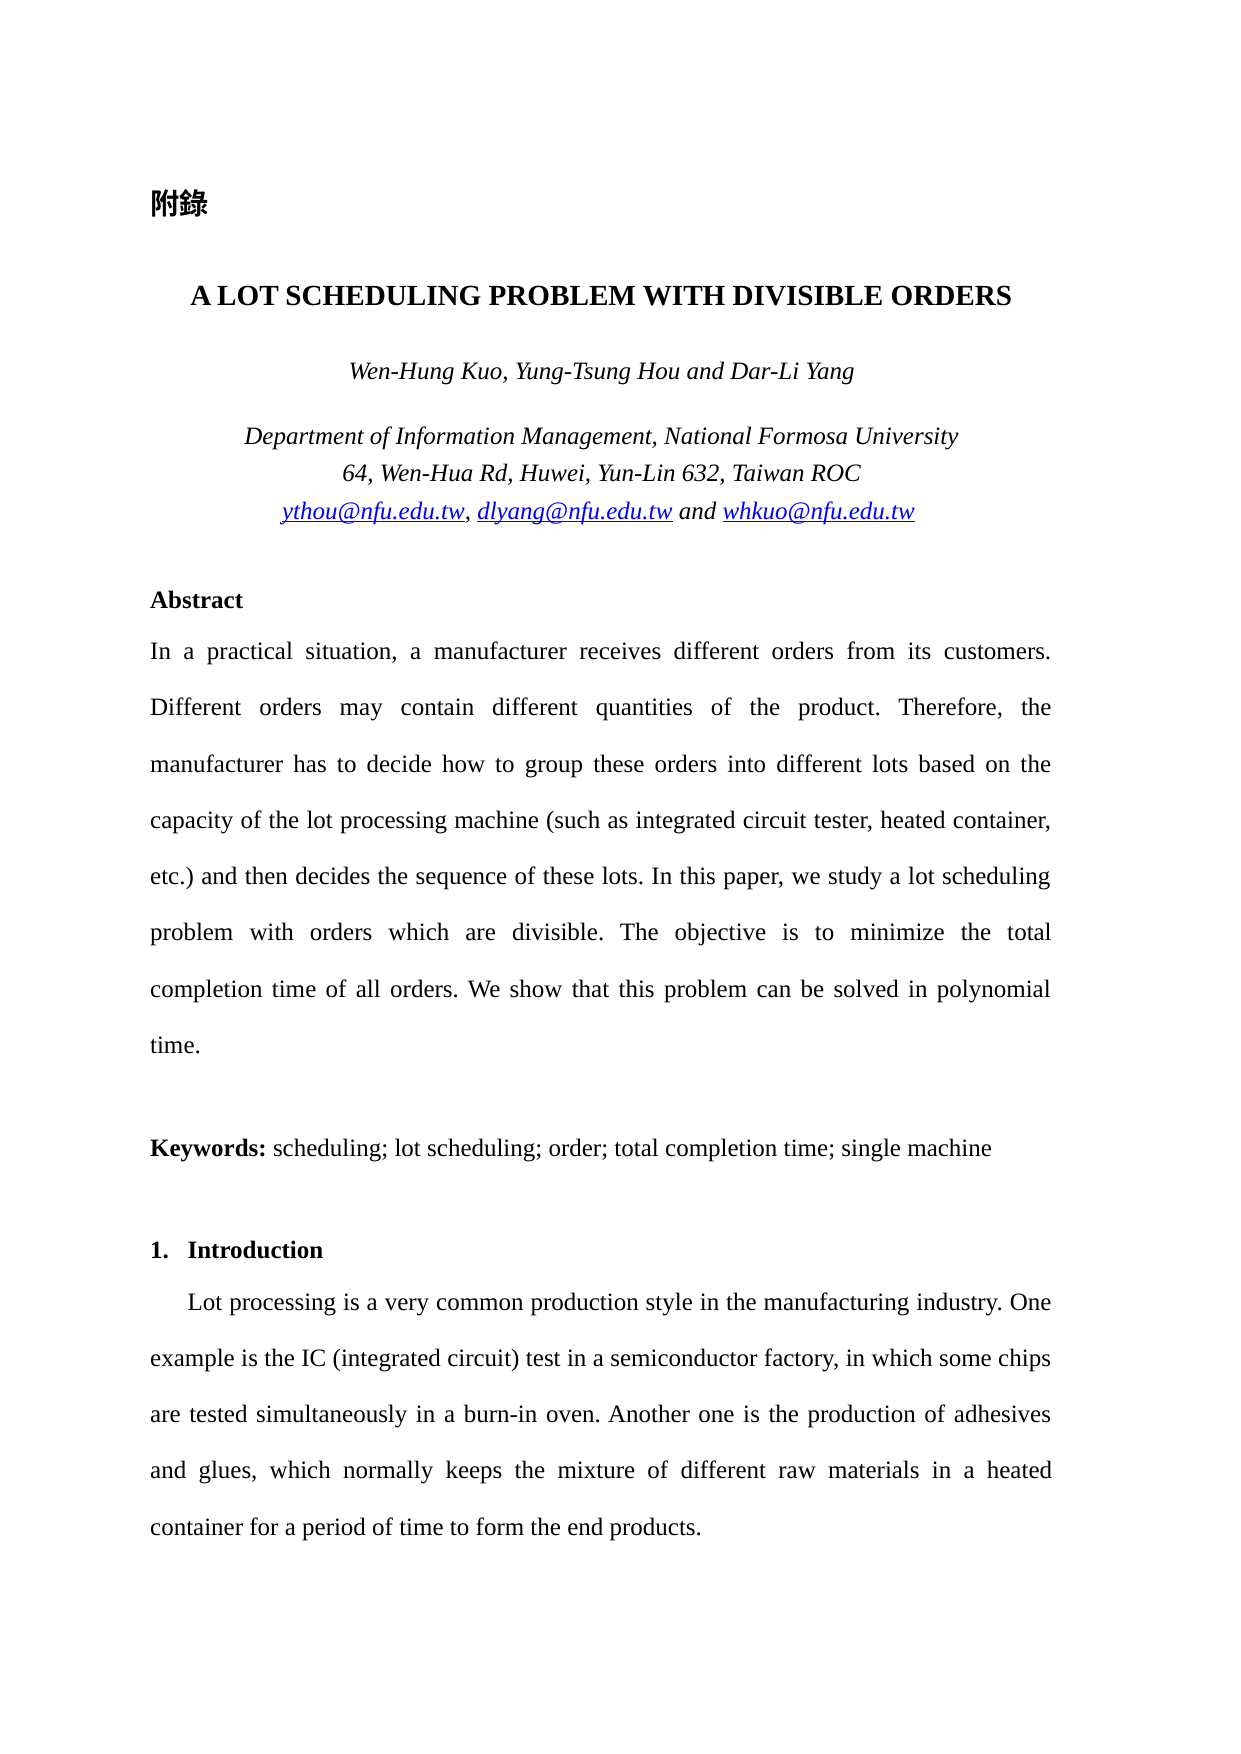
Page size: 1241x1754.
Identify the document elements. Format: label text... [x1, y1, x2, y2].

text A LOT SCHEDULING PROBLEM WITH DIVISIBLE ORDERS [150, 277, 1053, 314]
text Lot processing is a very common production style in the manufacturing industry. One example is the IC (integrated circuit) test in a semiconductor factory, in which some chips are tested simultaneously in a burn-in oven. Another one is the production of adhesives and glues, which normally keeps the mixture of different raw materials in a heated container for a period of time to form the end products. [150, 1283, 1053, 1545]
list Introduction [150, 1232, 1053, 1269]
text Keywords: scheduling; lot scheduling; order; total completion time; single machine [150, 1129, 1053, 1166]
text In a practical situation, a manufacturer receives different orders from its customers. Different orders may contain different quantities of the product. Therefore, the manufacturer has to decide how to group these orders into different lots based on the capacity of the lot processing machine (such as integrated circuit tester, heated container, etc.) and then decides the sequence of these lots. In this paper, we study a lot scheduling problem with orders which are divisible. The objective is to minimize the total completion time of all orders. We show that this problem can be solved in polynomial time. [150, 632, 1053, 1064]
text 64, Wen-Hua Rd, Huwei, Yun-Lin 632, Taiwan ROC [150, 455, 1053, 492]
text ythou@nfu.edu.tw, dlyang@nfu.edu.tw and whkuo@nfu.edu.tw [150, 492, 1053, 530]
text 附錄 [150, 164, 1053, 239]
text Department of Information Management, National Formosa University [150, 417, 1053, 455]
text Abstract [150, 581, 1053, 618]
text Wen-Hung Kuo, Yung-Tsung Hou and Dar-Li Yang [150, 352, 1053, 389]
